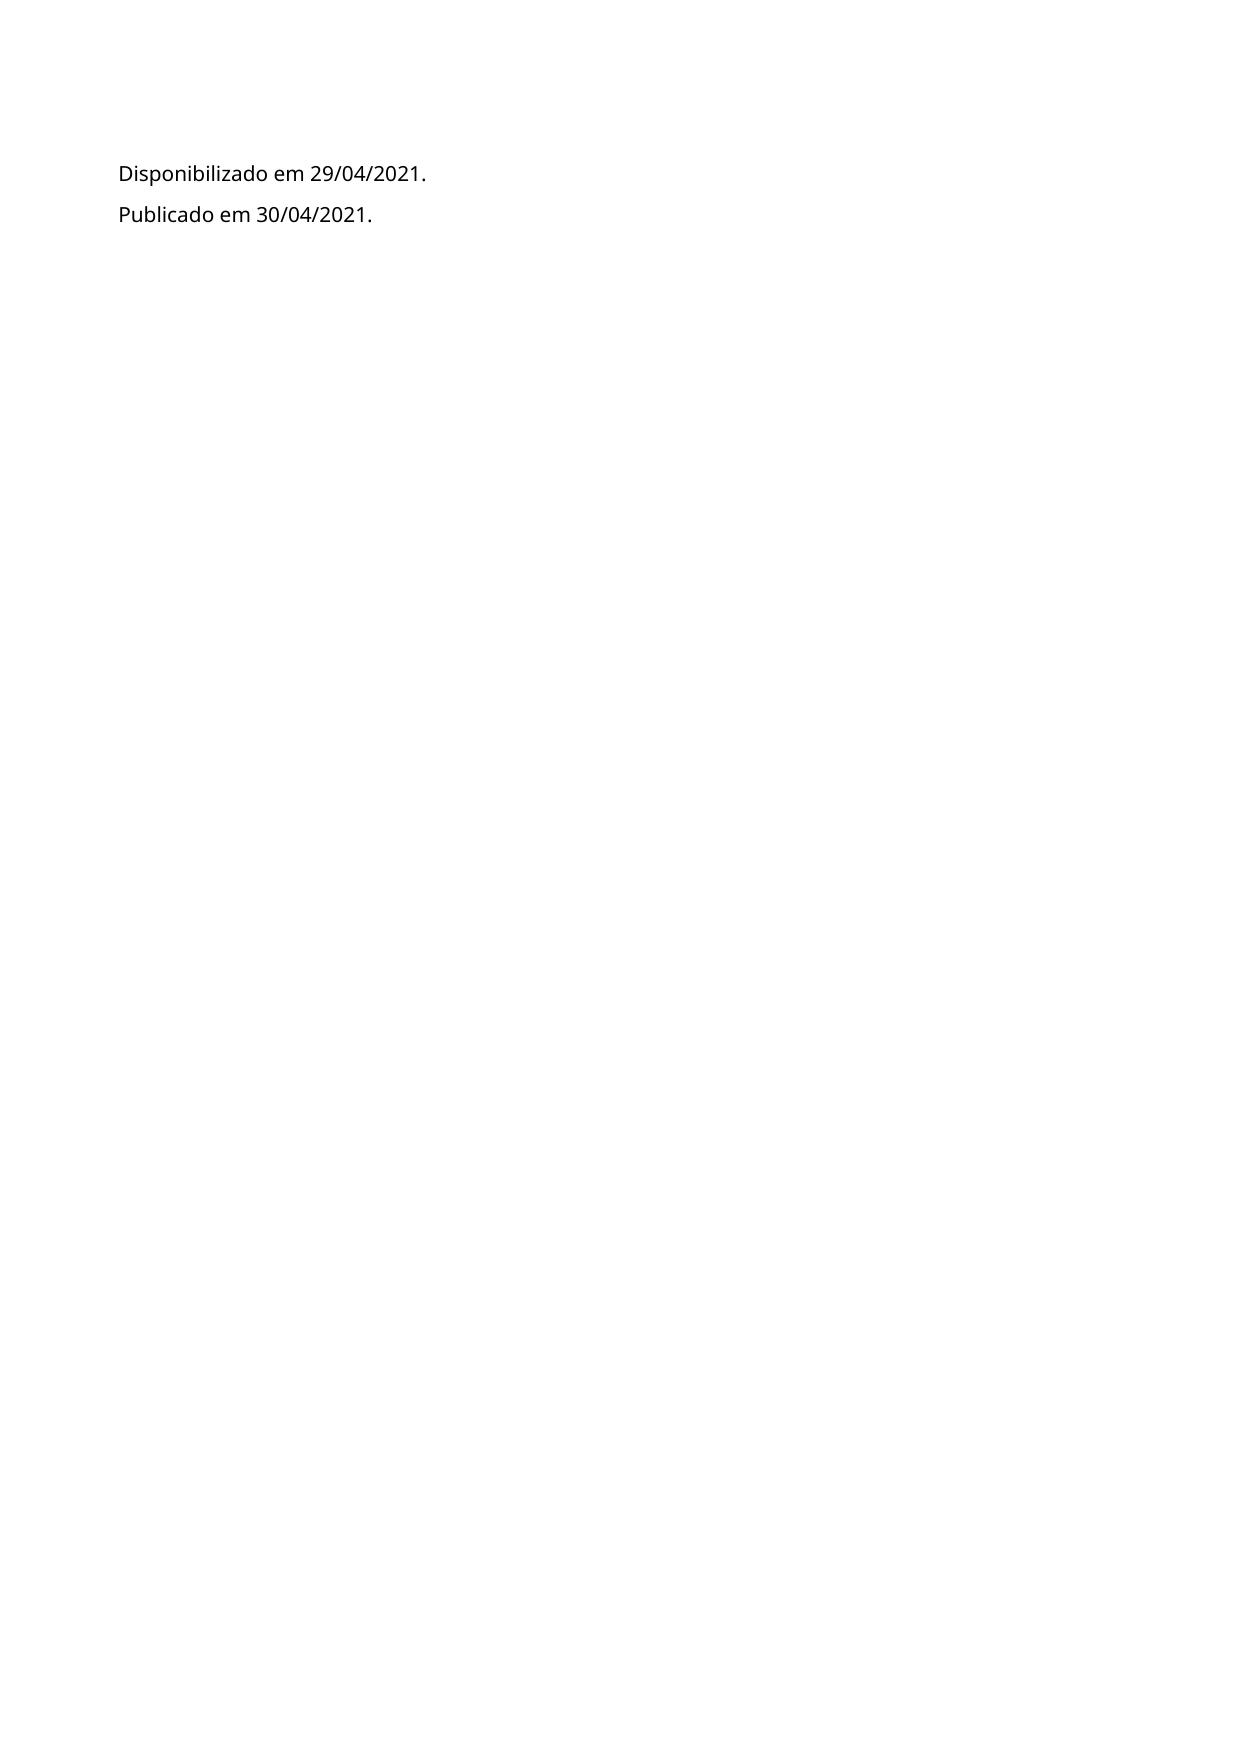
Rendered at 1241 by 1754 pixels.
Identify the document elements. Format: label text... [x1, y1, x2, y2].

text Disponibilizado em 29/04/2021. [118, 159, 1122, 187]
text Publicado em 30/04/2021. [118, 200, 1122, 228]
